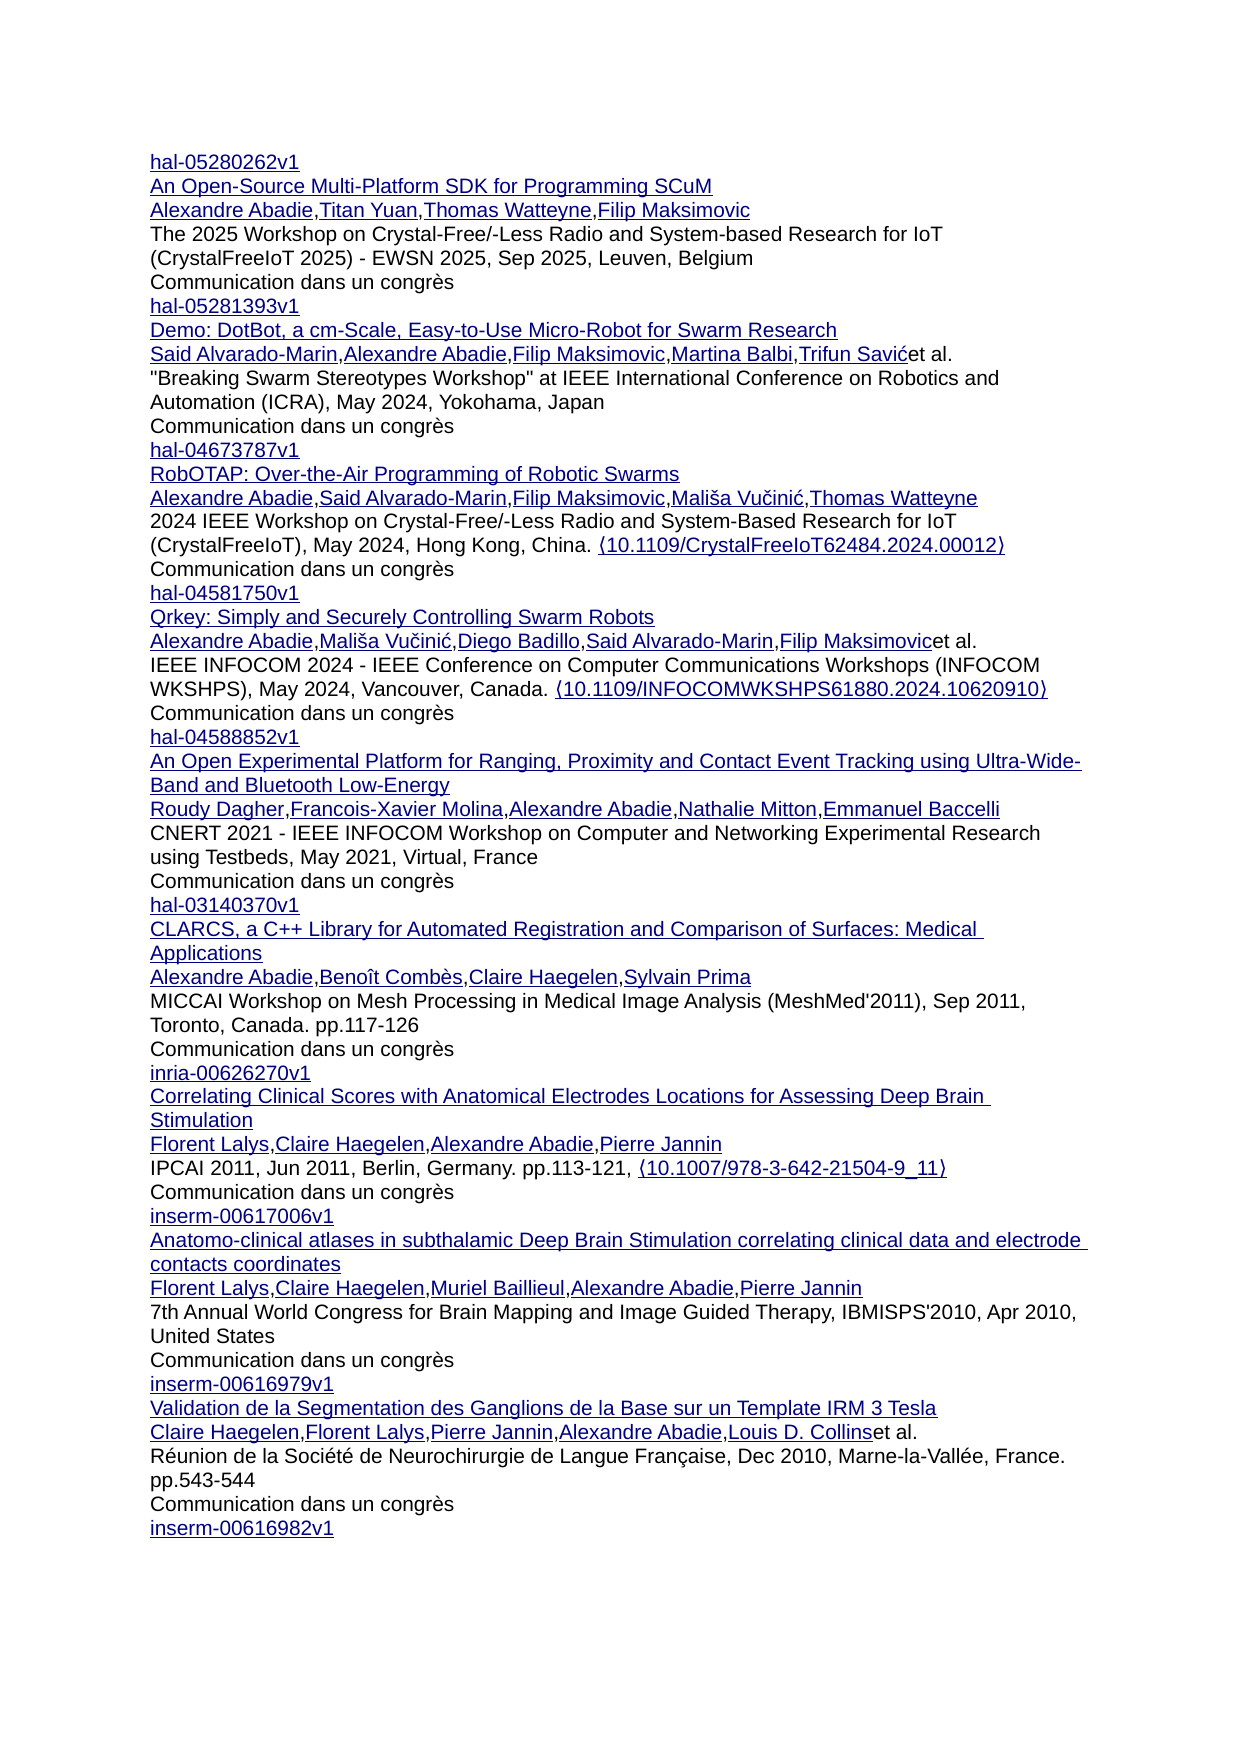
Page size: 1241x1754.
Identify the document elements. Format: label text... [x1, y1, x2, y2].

table_cell Qrkey: Simply and Securely Controlling Swarm Robots Alexandre Abadie,Mališa Vučinić,Diego Badillo,Said Alvarado-Marin,Filip Maksimovicet al. IEEE INFOCOM 2024 - IEEE Conference on Computer Communications Workshops (INFOCOM WKSHPS), May 2024, Vancouver, Canada. ⟨10.1109/INFOCOMWKSHPS61880.2024.10620910⟩ Communication dans un congrès hal-04588852v1 [150, 605, 1090, 749]
table_cell hal-05280262v1 [150, 150, 1090, 174]
table_cell Demo: DotBot, a cm-Scale, Easy-to-Use Micro-Robot for Swarm Research Said Alvarado-Marin,Alexandre Abadie,Filip Maksimovic,Martina Balbi,Trifun Savićet al. "Breaking Swarm Stereotypes Workshop" at IEEE International Conference on Robotics and Automation (ICRA), May 2024, Yokohama, Japan Communication dans un congrès hal-04673787v1 [150, 318, 1090, 461]
table_cell CLARCS, a C++ Library for Automated Registration and Comparison of Surfaces: Medical Applications Alexandre Abadie,Benoît Combès,Claire Haegelen,Sylvain Prima MICCAI Workshop on Mesh Processing in Medical Image Analysis (MeshMed'2011), Sep 2011, Toronto, Canada. pp.117-126 Communication dans un congrès inria-00626270v1 [150, 917, 1090, 1084]
table_cell Correlating Clinical Scores with Anatomical Electrodes Locations for Assessing Deep Brain Stimulation Florent Lalys,Claire Haegelen,Alexandre Abadie,Pierre Jannin IPCAI 2011, Jun 2011, Berlin, Germany. pp.113-121, ⟨10.1007/978-3-642-21504-9_11⟩ Communication dans un congrès inserm-00617006v1 [150, 1084, 1090, 1228]
table_cell Anatomo-clinical atlases in subthalamic Deep Brain Stimulation correlating clinical data and electrode contacts coordinates Florent Lalys,Claire Haegelen,Muriel Baillieul,Alexandre Abadie,Pierre Jannin 7th Annual World Congress for Brain Mapping and Image Guided Therapy, IBMISPS'2010, Apr 2010, United States Communication dans un congrès inserm-00616979v1 [150, 1228, 1090, 1396]
table_cell An Open-Source Multi-Platform SDK for Programming SCuM Alexandre Abadie,Titan Yuan,Thomas Watteyne,Filip Maksimovic The 2025 Workshop on Crystal-Free/-Less Radio and System-based Research for IoT (CrystalFreeIoT 2025) - EWSN 2025, Sep 2025, Leuven, Belgium Communication dans un congrès hal-05281393v1 [150, 174, 1090, 318]
table_cell RobOTAP: Over-the-Air Programming of Robotic Swarms Alexandre Abadie,Said Alvarado-Marin,Filip Maksimovic,Mališa Vučinić,Thomas Watteyne 2024 IEEE Workshop on Crystal-Free/-Less Radio and System-Based Research for IoT (CrystalFreeIoT), May 2024, Hong Kong, China. ⟨10.1109/CrystalFreeIoT62484.2024.00012⟩ Communication dans un congrès hal-04581750v1 [150, 461, 1090, 605]
table_cell An Open Experimental Platform for Ranging, Proximity and Contact Event Tracking using Ultra-Wide-Band and Bluetooth Low-Energy Roudy Dagher,Francois-Xavier Molina,Alexandre Abadie,Nathalie Mitton,Emmanuel Baccelli CNERT 2021 - IEEE INFOCOM Workshop on Computer and Networking Experimental Research using Testbeds, May 2021, Virtual, France Communication dans un congrès hal-03140370v1 [150, 749, 1090, 917]
table_cell Validation de la Segmentation des Ganglions de la Base sur un Template IRM 3 Tesla Claire Haegelen,Florent Lalys,Pierre Jannin,Alexandre Abadie,Louis D. Collinset al. Réunion de la Société de Neurochirurgie de Langue Française, Dec 2010, Marne-la-Vallée, France. pp.543-544 Communication dans un congrès inserm-00616982v1 [150, 1396, 1090, 1539]
